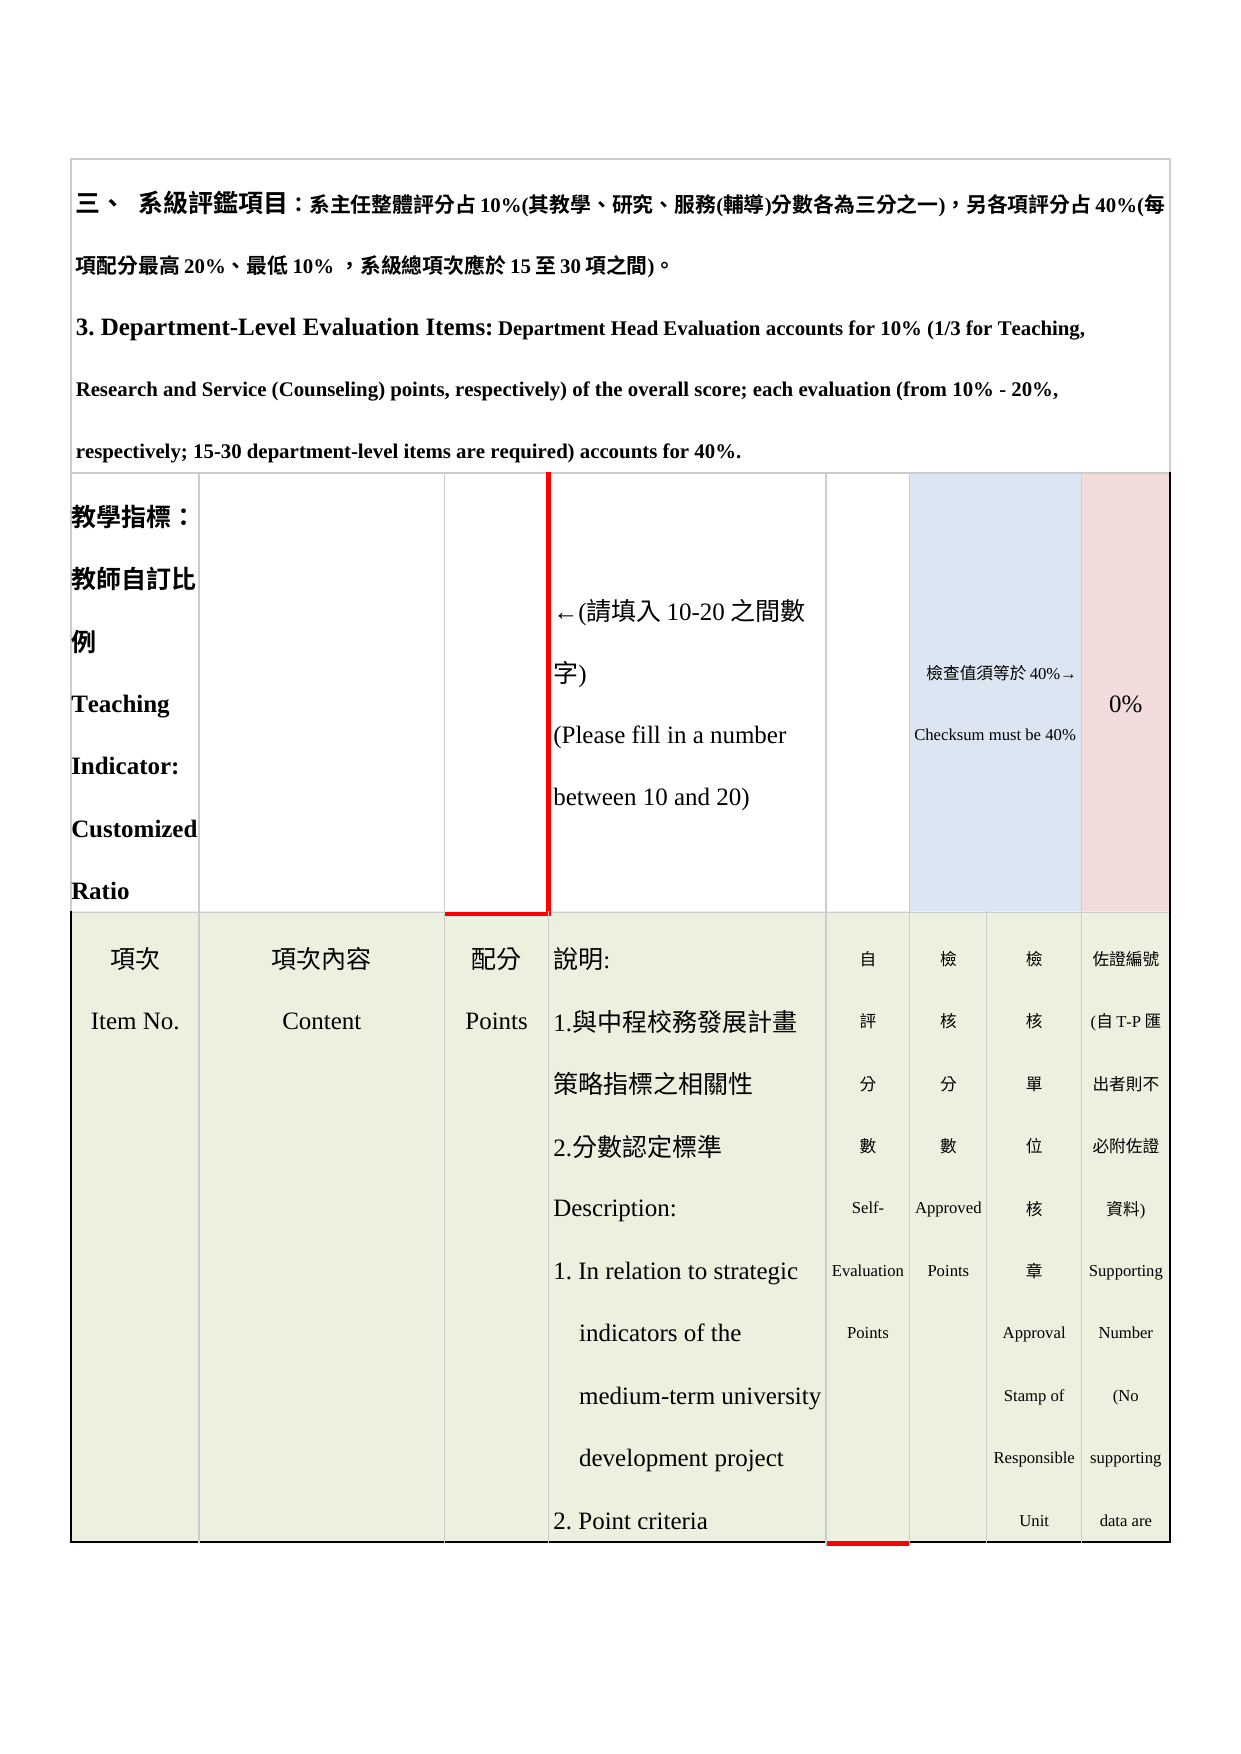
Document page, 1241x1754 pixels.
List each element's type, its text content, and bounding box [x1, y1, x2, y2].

table_cell 說明: 1.與中程校務發展計畫策略指標之相關性 2.分數認定標準 Description: 1. In relation to strategic indicators of the medium-term university development project 2. Point criteria [549, 913, 825, 1541]
table_cell 檢查值須等於40%→ Checksum must be 40% [910, 474, 1081, 911]
table_cell 項次 Item No. [72, 913, 198, 1541]
table_cell 0% [1082, 474, 1169, 911]
table_cell 項次內容 Content [200, 913, 444, 1541]
table_cell 配分 Points [445, 916, 548, 1541]
table_cell [200, 474, 444, 911]
table_cell 自 評 分 數 Self-Evaluation Points [827, 913, 909, 1541]
table_cell 檢 核 分 數 Approved Points [910, 913, 986, 1541]
table_cell [445, 474, 546, 911]
table_cell 教學指標：教師自訂比例 Teaching Indicator: Customized Ratio [72, 474, 198, 911]
table_cell 佐證編號(自T-P匯出者則不必附佐證資料) Supporting Number (No supporting data are [1082, 913, 1169, 1541]
table_header 三、 系級評鑑項目：系主任整體評分占10%(其教學、研究、服務(輔導)分數各為三分之一)，另各項評分占40%(每項配分最高20%、最低10% ，系級總項次應於15至30項之間)。 3. Department-Level Evaluation Items: Department Head Evaluation accounts for 10% (1/3 for Teaching, Research and Service (Counseling) points, respectively) of the overall score; each evaluation (from 10% - 20%, respectively; 15-30 department-level items are required) accounts for 40%. [72, 160, 1169, 472]
table_cell ←(請填入10-20之間數字) (Please fill in a number between 10 and 20) [551, 474, 825, 911]
table_cell 檢 核 單 位 核 章 Approval Stamp of Responsible Unit [987, 913, 1081, 1541]
table_cell [827, 474, 909, 911]
